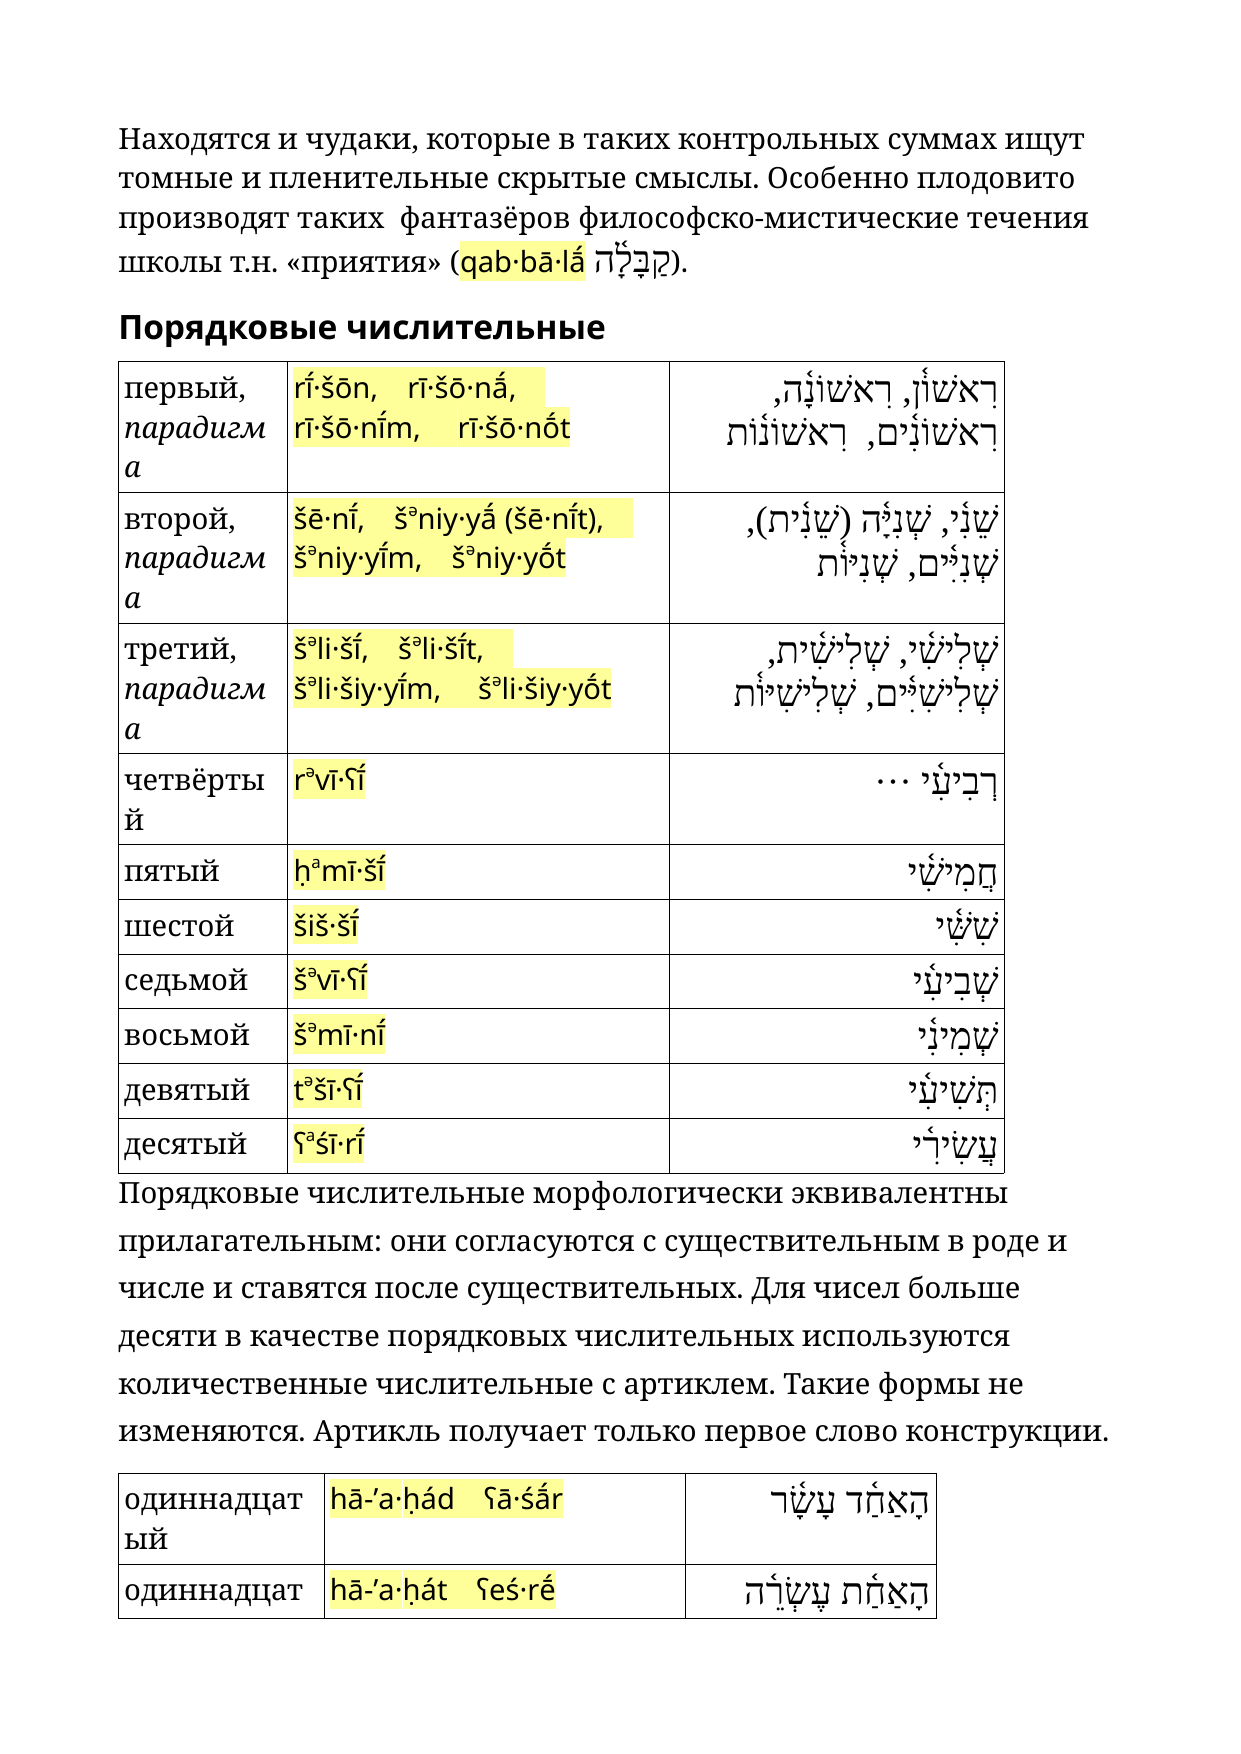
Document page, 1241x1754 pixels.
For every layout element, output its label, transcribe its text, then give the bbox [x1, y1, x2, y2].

table_cell šē·nī́, šəniy·yā́ (šē·nī́t), šəniy·yī́m, šəniy·yṓt [288, 493, 669, 623]
table_cell rəvī·ʕī́ [288, 754, 669, 844]
table_cell десятый [119, 1119, 287, 1172]
table_cell šəvī·ʕī́ [288, 955, 669, 1008]
subtitle Порядковые числительные [118, 303, 1122, 349]
table_cell ḥamī·šī́ [288, 845, 669, 899]
table_header первый, парадигма [119, 362, 287, 492]
table_cell hā-’a·ḥát ʕeś·rḗ [325, 1565, 685, 1618]
table_cell пятый [119, 845, 287, 899]
table_cell šəmī·nī́ [288, 1009, 669, 1063]
table_cell второй, парадигма [119, 493, 287, 623]
table_cell ʕaśī·rī́ [288, 1119, 669, 1172]
table_cell הָאַחַ֫ת עֶשְׂרֵ֫ה [686, 1565, 936, 1618]
table_cell šəli·šī́, šəli·šī́t, šəli·šiy·yī́m, šəli·šiy·yṓt [288, 624, 669, 753]
table_cell восьмой [119, 1009, 287, 1063]
table_cell седьмой [119, 955, 287, 1008]
table_cell шестой [119, 900, 287, 954]
table_header hā-’a·ḥád ʕā·śā́r [325, 1474, 685, 1564]
table_header הָאַחַ֫ד עָשָׂ֫ר [686, 1474, 936, 1564]
table_cell רְבִיעִ֫י ··· [670, 754, 1004, 844]
table_cell четвёртый [119, 754, 287, 844]
table_cell šiš·šī́ [288, 900, 669, 954]
table_cell שֵׁנִ֫י, שְׁנִיָּ֫ה (שֵׁנִ֫ית), שְׁנִיִּ֫ים, שְׁנִיּוֹ֫ת [670, 493, 1004, 623]
table_cell שְׁמִינִ֫י [670, 1009, 1004, 1063]
table_cell одиннадцат [119, 1565, 324, 1618]
table_cell девятый [119, 1064, 287, 1118]
table_cell שִׁשִּׁ֫י [670, 900, 1004, 954]
table_header rī́·šōn, rī·šō·nā́, rī·šō·nī́m, rī·šō·nṓt [288, 362, 669, 492]
table_cell təšī·ʕī́ [288, 1064, 669, 1118]
table_cell שְׁלִישִׁ֫י, שְׁלִישִׁ֫ית, שְׁלִישִׁיִּ֫ים, שְׁלִישִׁיּוֹ֫ת [670, 624, 1004, 753]
table_cell третий, парадигма [119, 624, 287, 753]
table_cell עֲשִׂירִ֫י [670, 1119, 1004, 1172]
text Находятся и чудаки, которые в таких контрольных суммах ищут томные и пленительные скрытые смыслы. Особенно плодовито производят таких фантазёров философско-мистические течения школы т.н. «приятия» (qab·bā·lā́ קַבָּלָ֫ה‏‎). [118, 118, 1122, 282]
table_cell חֲמִישִׁ֫י [670, 845, 1004, 899]
text Порядковые числительные морфологически эквивалентны прилагательным: они согласуются с существительным в роде и числе и ставятся после существительных. Для чисел больше десяти в качестве порядковых числительных используются количественные числительные с артиклем. Такие формы не изменяются. Артикль получает только первое слово конструкции. [118, 1172, 1122, 1450]
table_cell שְׁבִיעִ֫י [670, 955, 1004, 1008]
table_header רִאשׁוֹ֫ן, רִאשׁוֹנָ֫ה, רִאשׁוֹנִ֫ים, רִאשׁוֹנ֫וֹת [670, 362, 1004, 492]
table_cell תְּשִׁיעִ֫י [670, 1064, 1004, 1118]
table_header одиннадцатый [119, 1474, 324, 1564]
